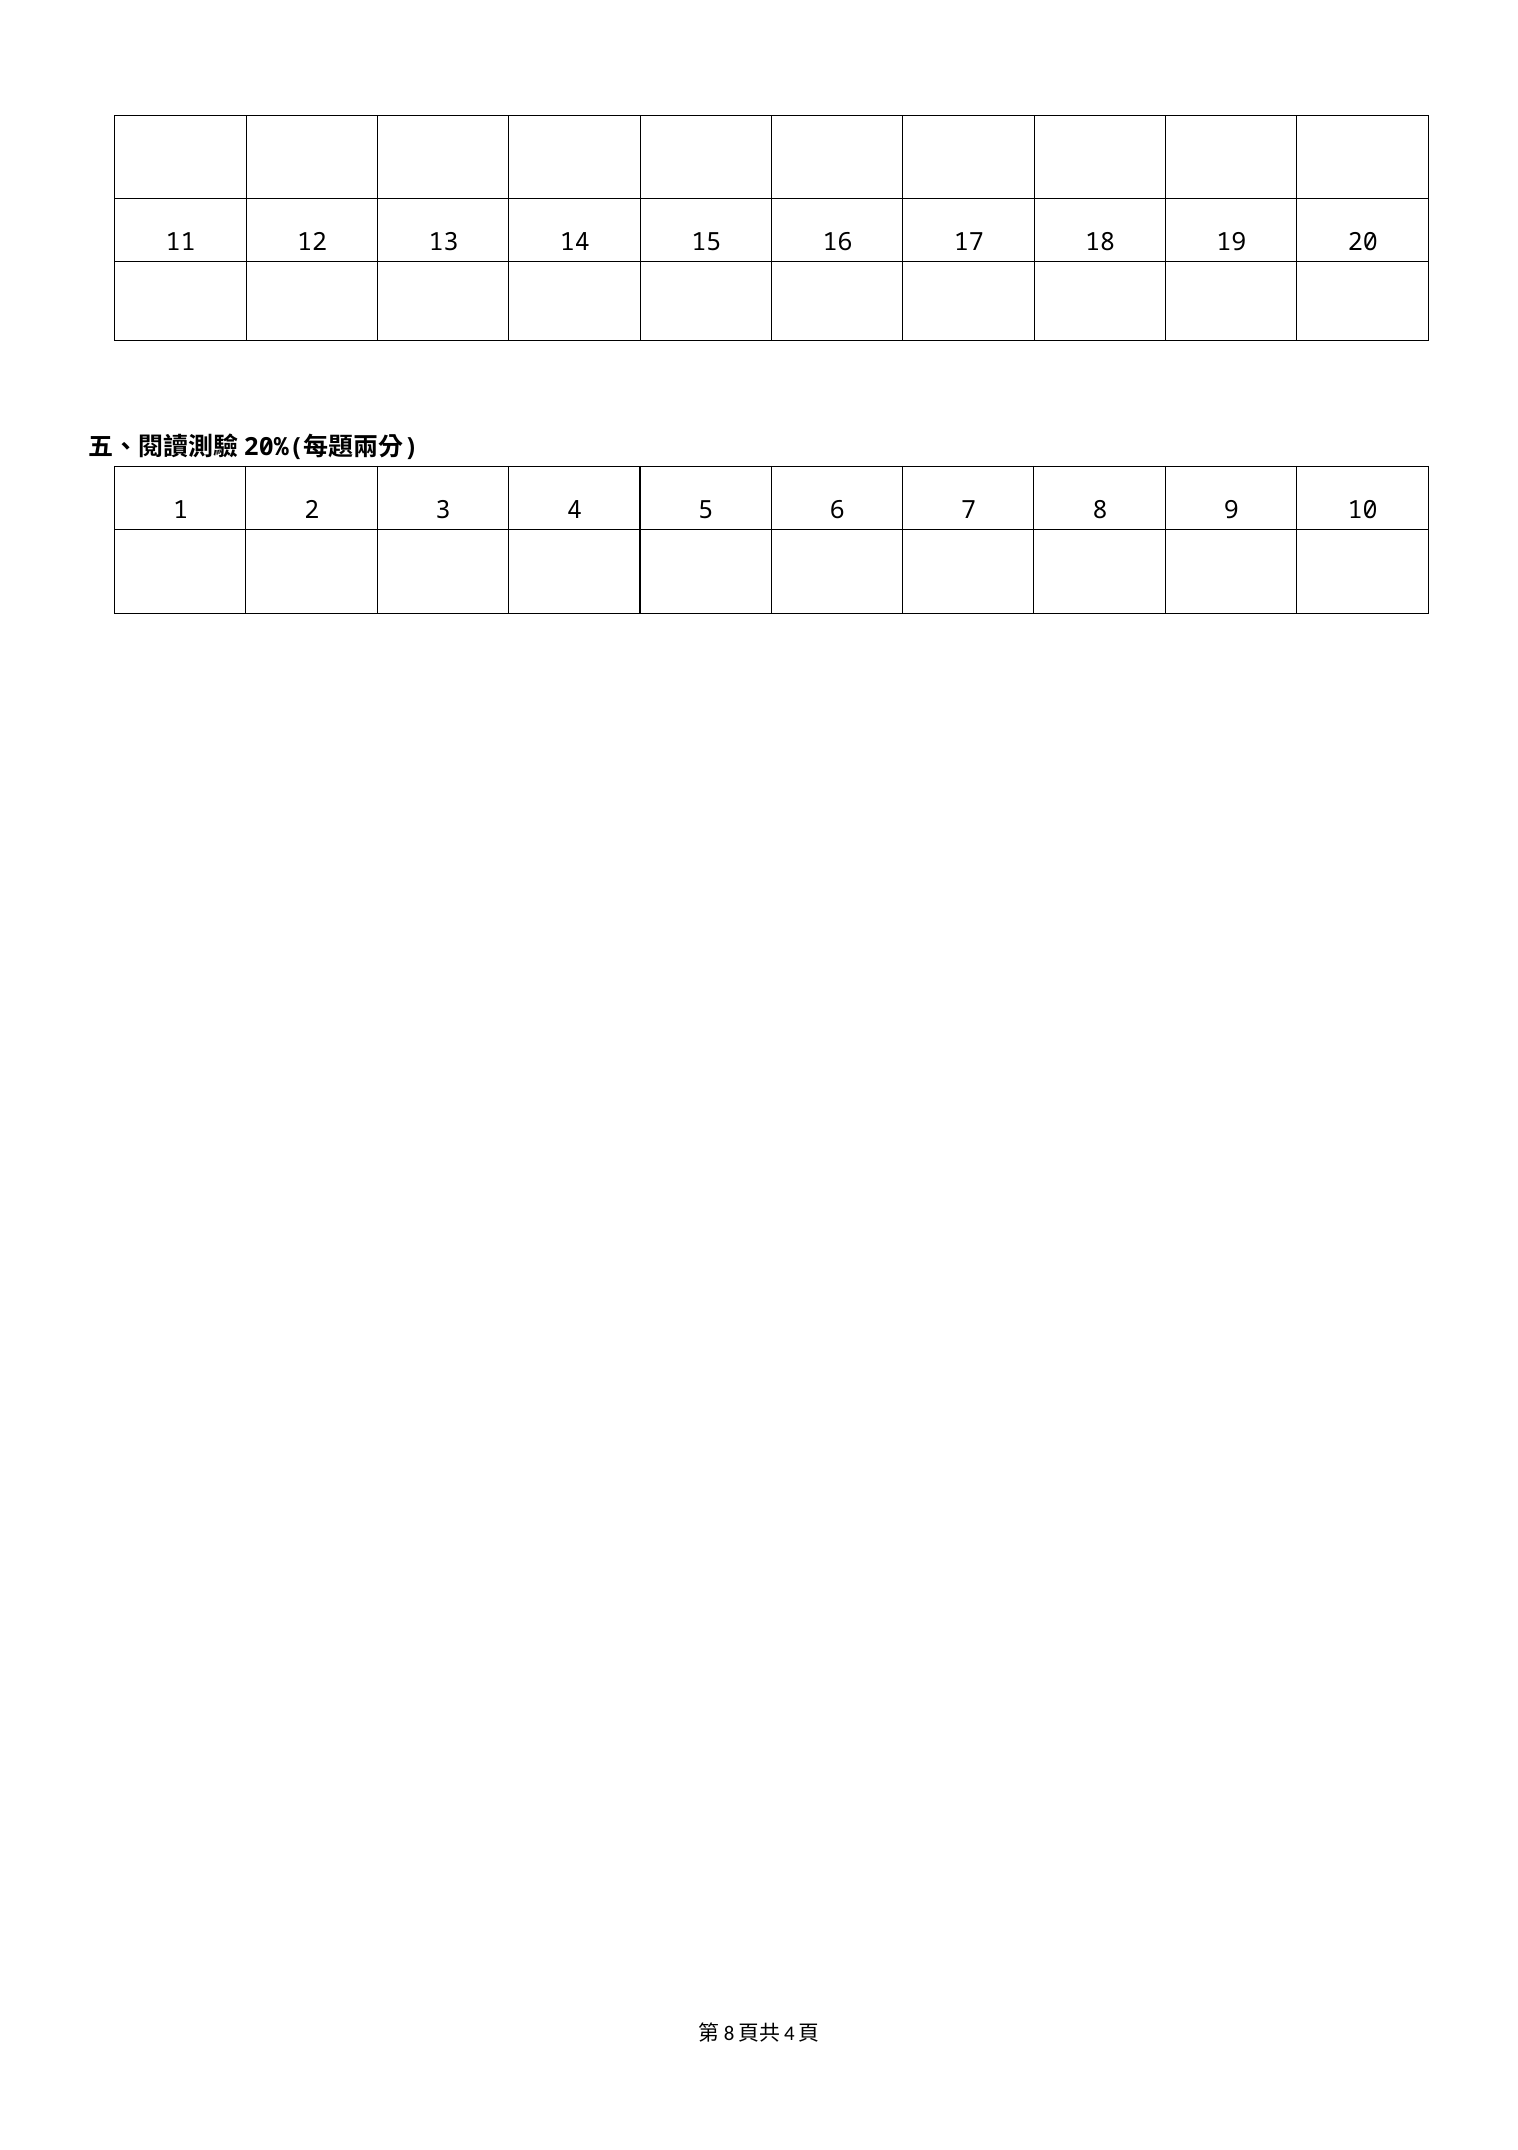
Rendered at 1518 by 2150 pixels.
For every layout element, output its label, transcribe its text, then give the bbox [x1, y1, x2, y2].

table_cell [1297, 262, 1428, 340]
table_cell [115, 262, 246, 340]
table_cell [903, 116, 1034, 198]
table_header 9 [1166, 467, 1296, 529]
table_cell [1166, 262, 1296, 340]
table_header 8 [1034, 467, 1165, 529]
table_cell [378, 262, 508, 340]
table_header 4 [509, 467, 639, 529]
table_cell [115, 116, 246, 198]
table_cell [772, 116, 902, 198]
table_cell 15 [641, 199, 771, 261]
table_header 7 [903, 467, 1033, 529]
table_cell [1166, 116, 1296, 198]
table_cell 20 [1297, 199, 1428, 261]
table_cell [641, 530, 771, 613]
table_cell [115, 530, 245, 613]
table_cell [509, 262, 640, 340]
table_cell [1297, 116, 1428, 198]
table_cell [903, 530, 1033, 613]
table_cell 16 [772, 199, 902, 261]
table_cell [641, 262, 771, 340]
table_cell [1034, 530, 1165, 613]
table_cell 14 [509, 199, 640, 261]
table_header 3 [378, 467, 508, 529]
table_cell 19 [1166, 199, 1296, 261]
table_cell 18 [1035, 199, 1165, 261]
table_cell [1166, 530, 1296, 613]
table_cell [247, 116, 377, 198]
table_cell [1297, 530, 1428, 613]
table_cell [772, 530, 902, 613]
table_cell [509, 530, 639, 613]
table_cell [903, 262, 1034, 340]
table_cell [772, 262, 902, 340]
table_cell 17 [903, 199, 1034, 261]
table_header 2 [246, 467, 377, 529]
table_cell [509, 116, 640, 198]
table_header 1 [115, 467, 245, 529]
table_cell [1035, 262, 1165, 340]
table_cell 12 [247, 199, 377, 261]
table_cell 13 [378, 199, 508, 261]
table_cell [1035, 116, 1165, 198]
table_header 6 [772, 467, 902, 529]
table_cell [378, 530, 508, 613]
table_cell 11 [115, 199, 246, 261]
table_cell [378, 116, 508, 198]
table_cell [641, 116, 771, 198]
table_cell [246, 530, 377, 613]
table_cell [247, 262, 377, 340]
table_header 10 [1297, 467, 1428, 529]
text 五、閱讀測驗20%(每題兩分) [89, 403, 1429, 466]
table_header 5 [641, 467, 771, 529]
